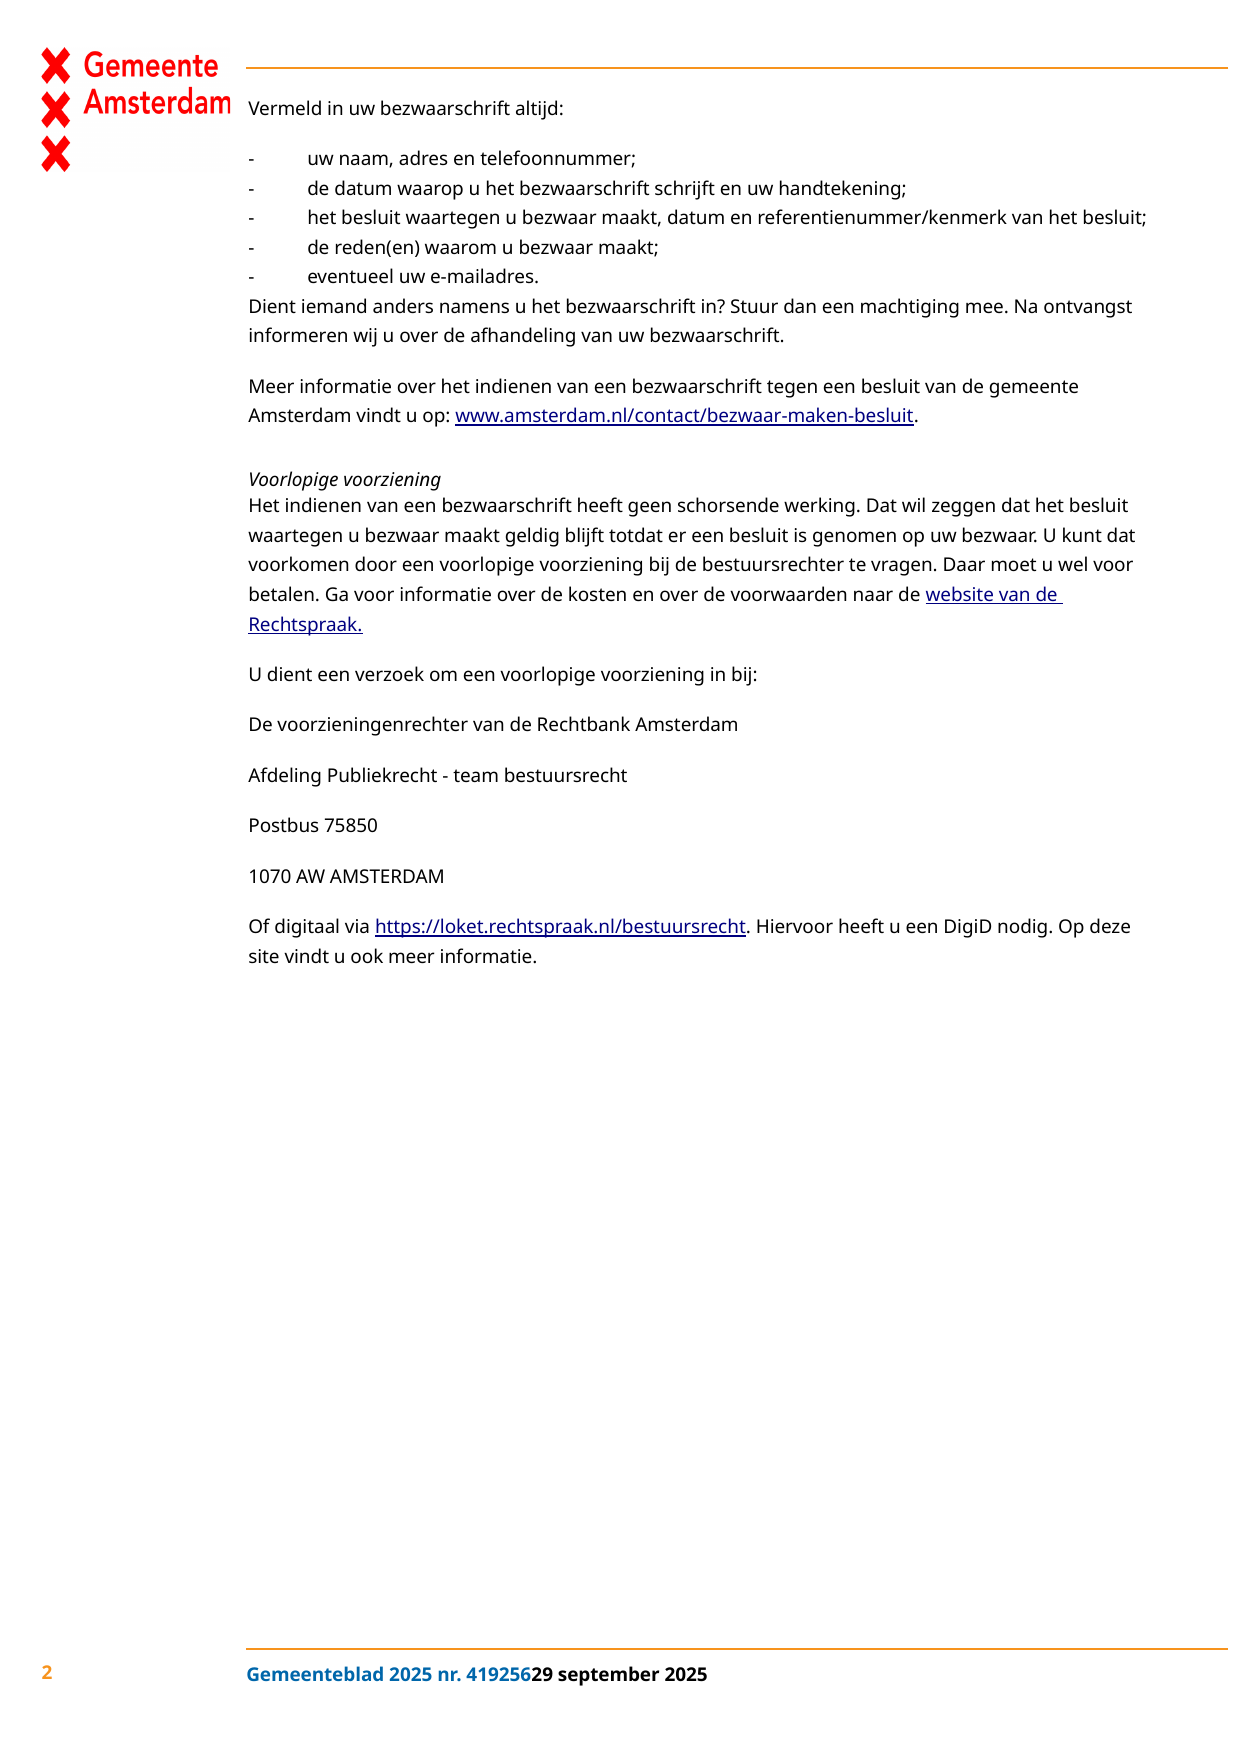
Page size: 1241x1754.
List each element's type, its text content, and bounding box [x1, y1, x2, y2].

text Afdeling Publiekrecht - team bestuursrecht [248, 762, 1152, 788]
picture [41, 47, 231, 172]
list de reden(en) waarom u bezwaar maakt; [248, 234, 1152, 260]
list het besluit waartegen u bezwaar maakt, datum en referentienummer/kenmerk van het besluit; [248, 204, 1152, 230]
text Het indienen van een bezwaarschrift heeft geen schorsende werking. Dat wil zeggen dat het besluit waartegen u bezwaar maakt geldig blijft totdat er een besluit is genomen op uw bezwaar. U kunt dat voorkomen door een voorlopige voorziening bij de bestuursrechter te vragen. Daar moet u wel voor betalen. Ga voor informatie over de kosten en over de voorwaarden naar de website van de Rechtspraak. [248, 492, 1152, 636]
text Vermeld in uw bezwaarschrift altijd: [248, 95, 1152, 121]
text Dient iemand anders namens u het bezwaarschrift in? Stuur dan een machtiging mee. Na ontvangst informeren wij u over de afhandeling van uw bezwaarschrift. [248, 293, 1152, 348]
text Postbus 75850 [248, 812, 1152, 838]
text Of digitaal via https://loket.rechtspraak.nl/bestuursrecht. Hiervoor heeft u een DigiD nodig. Op deze site vindt u ook meer informatie. [248, 913, 1152, 968]
text U dient een verzoek om een voorlopige voorziening in bij: [248, 661, 1152, 687]
text De voorzieningenrechter van de Rechtbank Amsterdam [248, 712, 1152, 737]
list de datum waarop u het bezwaarschrift schrijft en uw handtekening; [248, 175, 1152, 201]
list eventueel uw e-mailadres. [248, 263, 1152, 289]
text 1070 AW AMSTERDAM [248, 863, 1152, 888]
text Meer informatie over het indienen van een bezwaarschrift tegen een besluit van de gemeente Amsterdam vindt u op: www.amsterdam.nl/contact/bezwaar-maken-besluit. [248, 373, 1152, 428]
list uw naam, adres en telefoonnummer; [248, 145, 1152, 171]
text Voorlopige voorziening [248, 467, 1152, 492]
